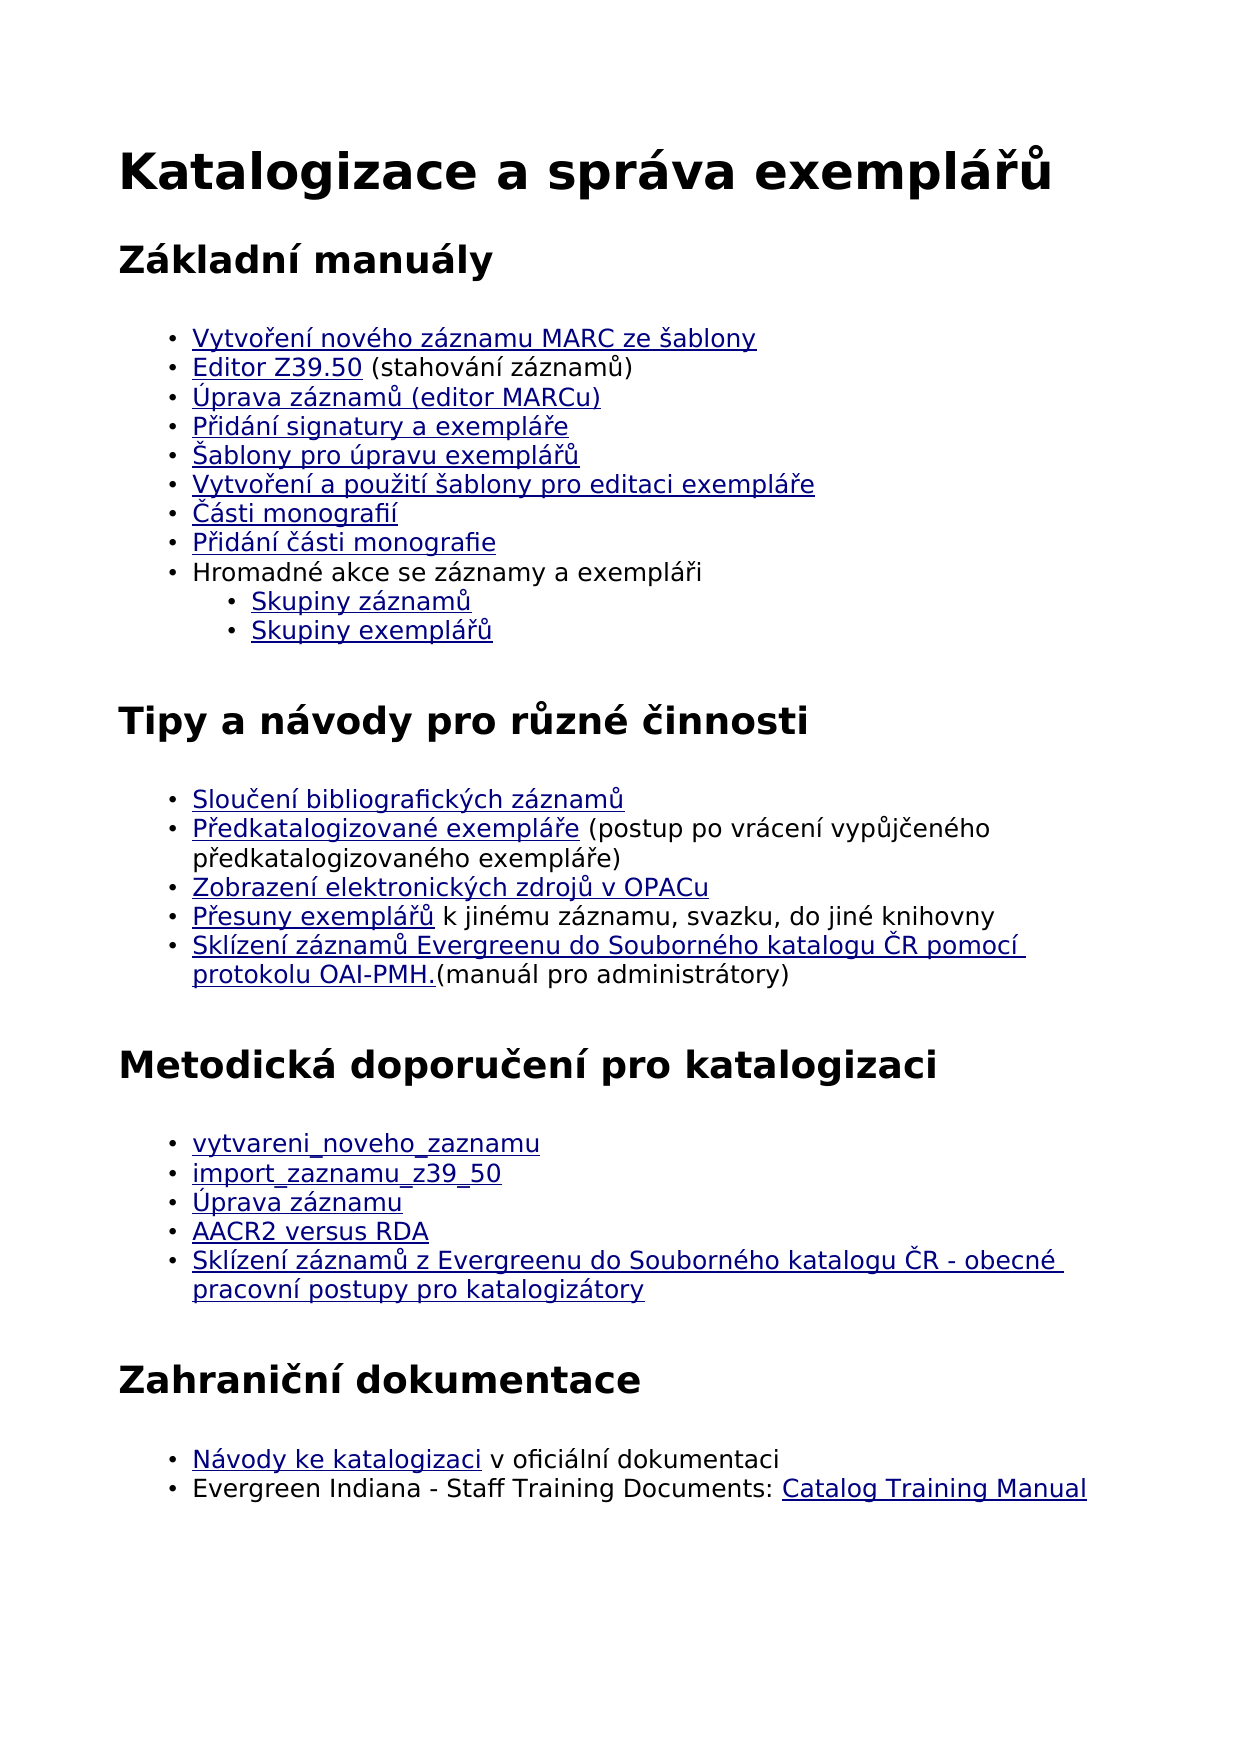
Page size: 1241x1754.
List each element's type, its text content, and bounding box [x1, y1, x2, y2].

subtitle Zahraniční dokumentace [118, 1359, 1122, 1403]
list Předkatalogizované exempláře (postup po vrácení vypůjčeného předkatalogizovaného exempláře) [177, 814, 1122, 873]
list Evergreen Indiana - Staff Training Documents: Catalog Training Manual [177, 1474, 1122, 1503]
list Návody ke katalogizaci v oficiální dokumentaci [177, 1445, 1122, 1474]
list Hromadné akce se záznamy a exempláři [177, 558, 1122, 587]
list Zobrazení elektronických zdrojů v OPACu [177, 873, 1122, 902]
list Skupiny exemplářů [236, 616, 1122, 645]
list vytvareni_noveho_zaznamu [177, 1130, 1122, 1159]
list Vytvoření nového záznamu MARC ze šablony [177, 324, 1122, 354]
subtitle Tipy a návody pro různé činnosti [118, 700, 1122, 743]
list Sloučení bibliografických záznamů [177, 785, 1122, 814]
list Části monografií [177, 499, 1122, 529]
list Přidání části monografie [177, 529, 1122, 558]
list Vytvoření a použití šablony pro editaci exempláře [177, 470, 1122, 499]
subtitle Katalogizace a správa exemplářů [118, 143, 1122, 201]
subtitle Metodická doporučení pro katalogizaci [118, 1044, 1122, 1088]
list import_zaznamu_z39_50 [177, 1159, 1122, 1188]
list Skupiny záznamů [236, 587, 1122, 616]
list AACR2 versus RDA [177, 1217, 1122, 1246]
list Přesuny exemplářů k jinému záznamu, svazku, do jiné knihovny [177, 902, 1122, 931]
list Sklízení záznamů z Evergreenu do Souborného katalogu ČR - obecné pracovní postupy pro katalogizátory [177, 1246, 1122, 1305]
list Přidání signatury a exempláře [177, 412, 1122, 441]
list Šablony pro úpravu exemplářů [177, 441, 1122, 470]
list Sklízení záznamů Evergreenu do Souborného katalogu ČR pomocí protokolu OAI-PMH.(manuál pro administrátory) [177, 931, 1122, 989]
list Úprava záznamu [177, 1188, 1122, 1217]
subtitle Základní manuály [118, 239, 1122, 282]
list Editor Z39.50 (stahování záznamů) [177, 354, 1122, 383]
list Úprava záznamů (editor MARCu) [177, 383, 1122, 412]
